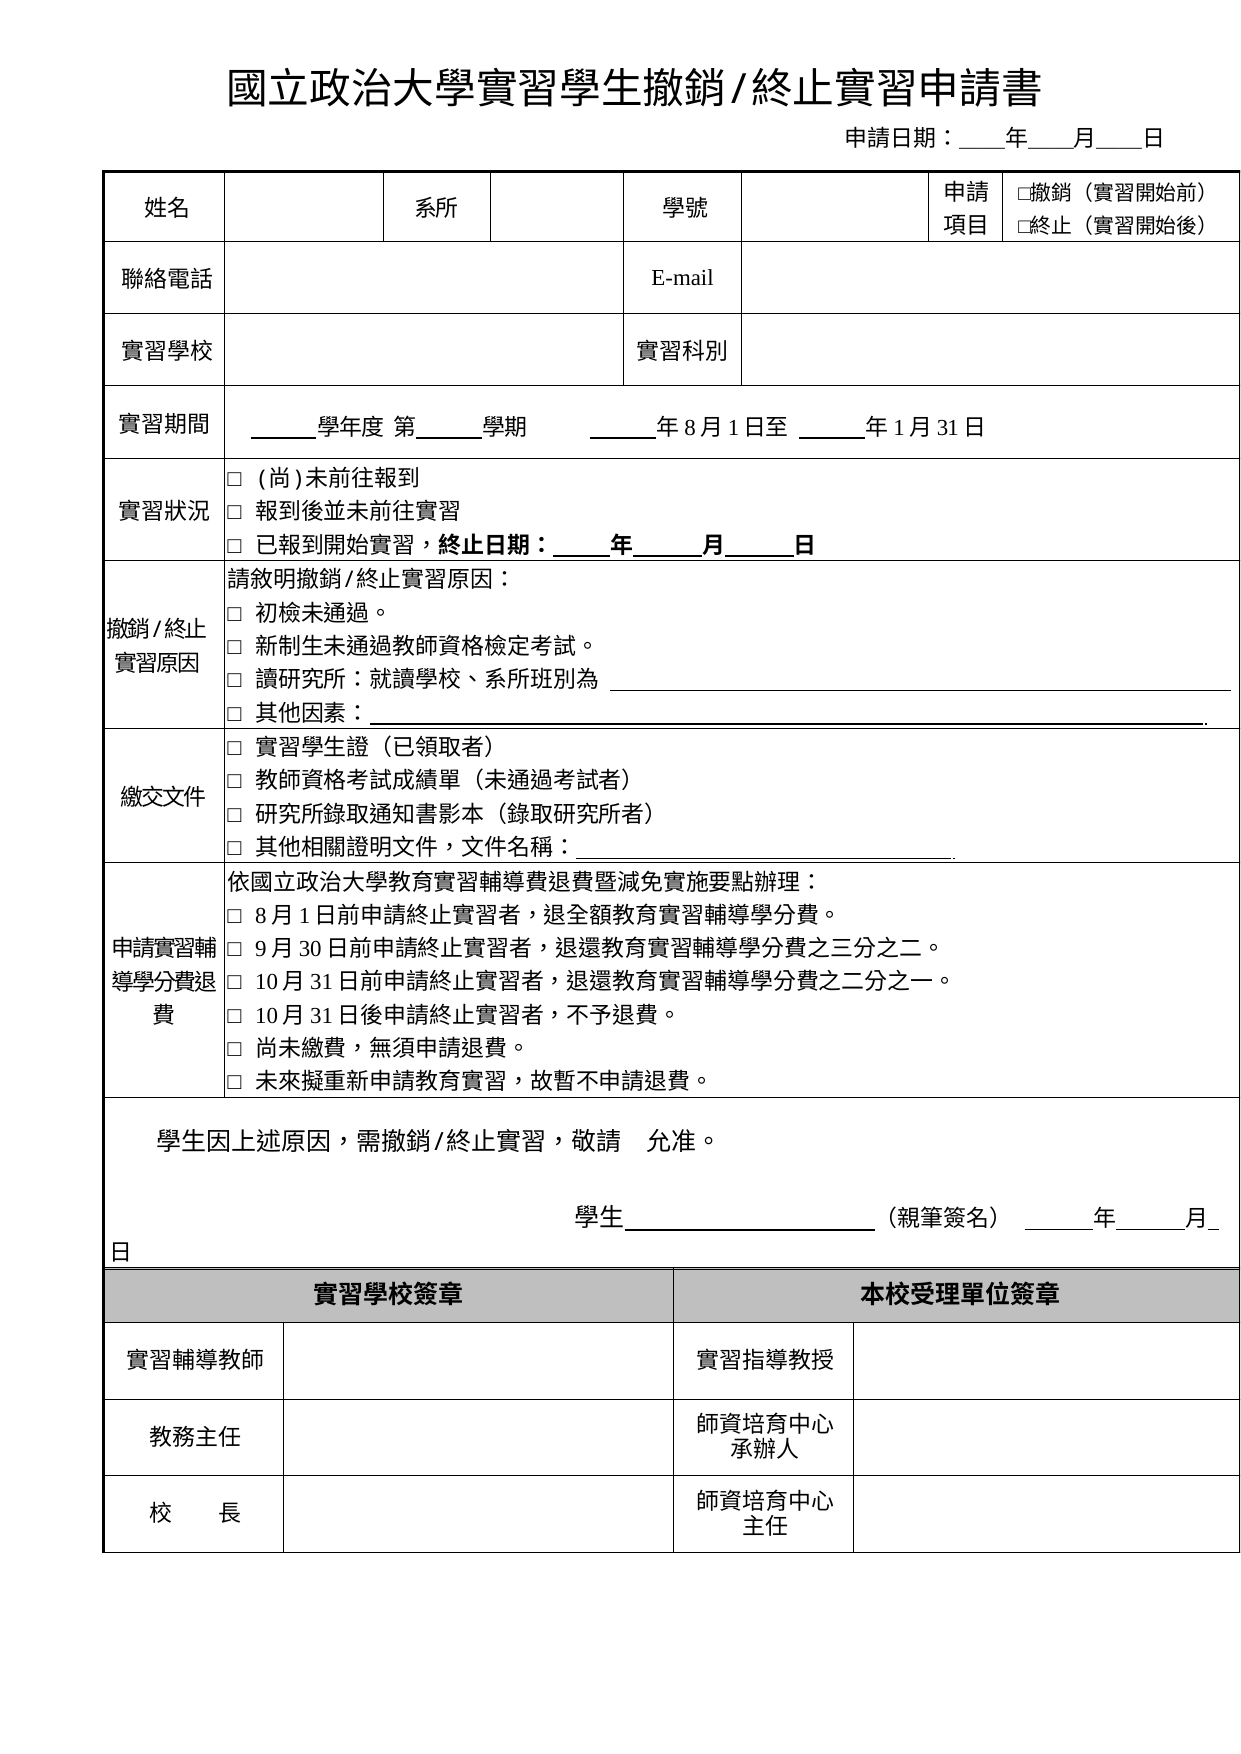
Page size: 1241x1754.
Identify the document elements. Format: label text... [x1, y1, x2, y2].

table_cell 校 長 [105, 1476, 283, 1552]
table_cell 師資培育中心 承辦人 [674, 1400, 853, 1475]
table_header 系所 [384, 173, 490, 241]
table_header [491, 173, 623, 241]
table_cell 依國立政治大學教育實習輔導費退費暨減免實施要點辦理： □ 8月1日前申請終止實習者，退全額教育實習輔導學分費。 □ 9月30日前申請終止實習者，退還教育實習輔導學分費之三分之二。 □ 10月31日前申請終止實習者，退還教育實習輔導學分費之二分之一。 □ 10月31日後申請終止實習者，不予退費。 □ 尚未繳費，無須申請退費。 □ 未來擬重新申請教育實習，故暫不申請退費。 [225, 863, 1239, 1097]
table_cell 聯絡電話 [105, 242, 224, 313]
table_header 學號 [624, 173, 741, 241]
table_cell 繳交文件 [105, 729, 224, 862]
table_cell 實習科別 [624, 314, 741, 385]
table_cell [854, 1400, 1239, 1475]
table_cell 撤銷/終止 實習原因 [105, 561, 224, 728]
table_cell [742, 242, 1239, 313]
table_header □撤銷（實習開始前） □終止（實習開始後） [1003, 173, 1239, 241]
table_cell □ (尚)未前往報到 □ 報到後並未前往實習 □ 已報到開始實習，終止日期： 年 月 日 [225, 459, 1239, 560]
table_cell 實習指導教授 [674, 1323, 853, 1399]
table_cell [742, 314, 1239, 385]
table_cell 實習學校 [105, 314, 224, 385]
table_cell 實習輔導教師 [105, 1323, 283, 1399]
table_cell [284, 1400, 673, 1475]
table_cell 學生因上述原因，需撤銷/終止實習，敬請 允准。 學生 （親筆簽名） 年 月 日 [105, 1098, 1239, 1267]
table_cell [854, 1323, 1239, 1399]
table_cell E-mail [624, 242, 741, 313]
text 申請日期：＿＿年＿＿月＿＿日 [103, 130, 1165, 151]
table_cell 師資培育中心 主任 [674, 1476, 853, 1552]
text 國立政治大學實習學生撤銷/終止實習申請書 [103, 72, 1165, 111]
table_cell 教務主任 [105, 1400, 283, 1475]
table_header [742, 173, 928, 241]
table_cell [225, 314, 623, 385]
table_header 申請項目 [929, 173, 1002, 241]
table_cell 實習期間 [105, 386, 224, 458]
table_cell [284, 1323, 673, 1399]
table_cell 學年度 第 學期 年8月1日至 年1月31日 [225, 386, 1239, 458]
table_cell 實習狀況 [105, 459, 224, 560]
table_header [225, 173, 383, 241]
table_header 姓名 [105, 173, 224, 241]
table_cell 請敘明撤銷/終止實習原因： □ 初檢未通過。 □ 新制生未通過教師資格檢定考試。 □ 讀研究所：就讀學校、系所班別為 □ 其他因素： [225, 561, 1239, 728]
table_cell 實習學校簽章 [105, 1270, 673, 1322]
table_cell [225, 242, 623, 313]
table_cell [854, 1476, 1239, 1552]
table_cell 申請實習輔導學分費退費 [105, 863, 224, 1097]
table_cell [284, 1476, 673, 1552]
table_cell □ 實習學生證（已領取者） □ 教師資格考試成績單（未通過考試者） □ 研究所錄取通知書影本（錄取研究所者） □ 其他相關證明文件，文件名稱： [225, 729, 1239, 862]
table_cell 本校受理單位簽章 [674, 1270, 1239, 1322]
